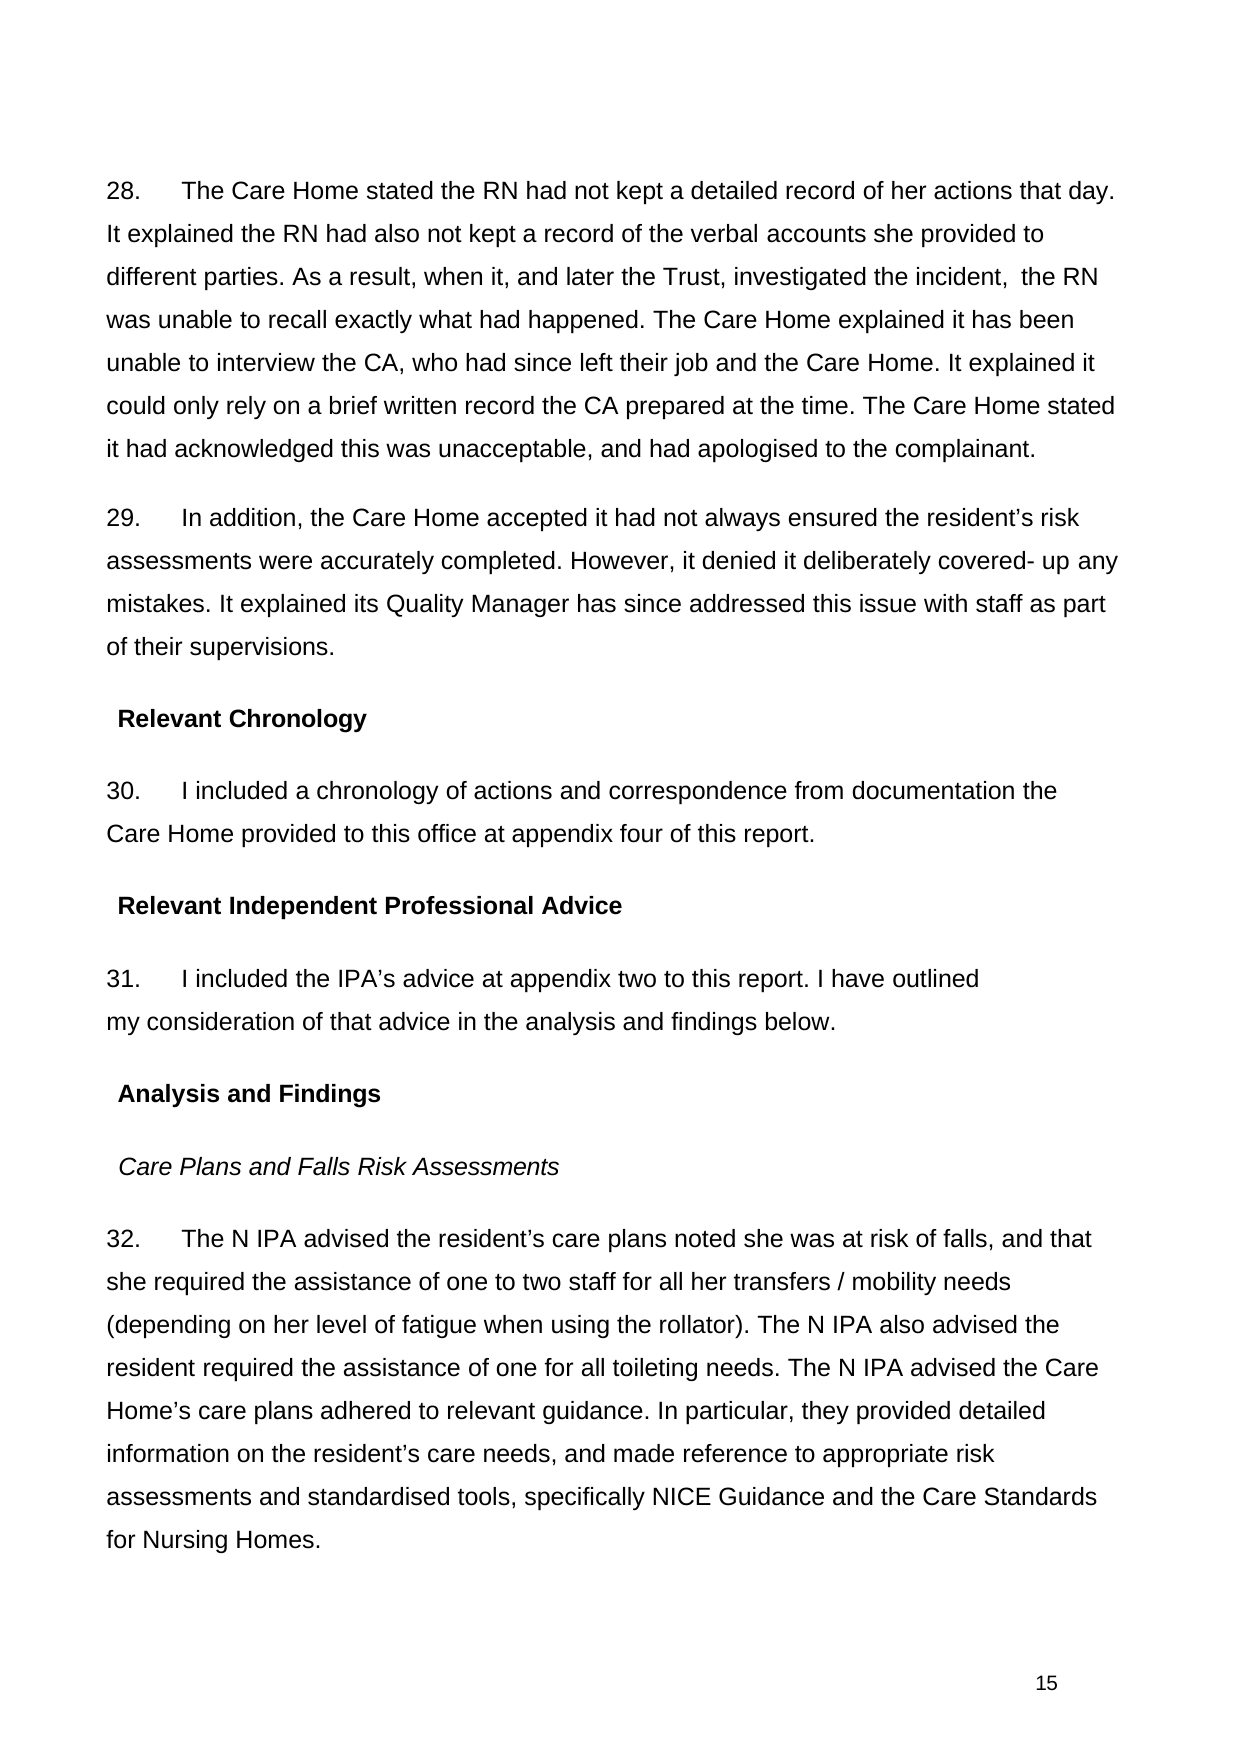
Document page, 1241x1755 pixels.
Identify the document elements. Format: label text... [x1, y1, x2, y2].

list In addition, the Care Home accepted it had not always ensured the resident’s risk assessments were accurately completed. However, it denied it deliberately covered- up any mistakes. It explained its Quality Manager has since addressed this issue with staff as part of their supervisions. [106, 503, 1121, 661]
text Relevant Independent Professional Advice [117, 891, 1134, 920]
list The Care Home stated the RN had not kept a detailed record of her actions that day. It explained the RN had also not kept a record of the verbal accounts she provided to different parties. As a result, when it, and later the Trust, investigated the incident, the RN was unable to recall exactly what had happened. The Care Home explained it has been unable to interview the CA, who had since left their job and the Care Home. It explained it could only rely on a brief written record the CA prepared at the time. The Care Home stated it had acknowledged this was unacceptable, and had apologised to the complainant. [106, 176, 1122, 463]
text Relevant Chronology [117, 704, 1134, 733]
list I included the IPA’s advice at appendix two to this report. I have outlined my consideration of that advice in the analysis and findings below. [106, 963, 1015, 1035]
text Analysis and Findings [117, 1079, 1134, 1108]
list I included a chronology of actions and correspondence from documentation the Care Home provided to this office at appendix four of this report. [106, 776, 1115, 848]
list The N IPA advised the resident’s care plans noted she was at risk of falls, and that she required the assistance of one to two staff for all her transfers / mobility needs (depending on her level of fatigue when using the rollator). The N IPA also advised the resident required the assistance of one for all toileting needs. The N IPA advised the Care Home’s care plans adhered to relevant guidance. In particular, they provided detailed information on the resident’s care needs, and made reference to appropriate risk assessments and standardised tools, specifically NICE Guidance and the Care Standards for Nursing Homes. [106, 1224, 1109, 1554]
text Care Plans and Falls Risk Assessments [118, 1151, 1134, 1180]
